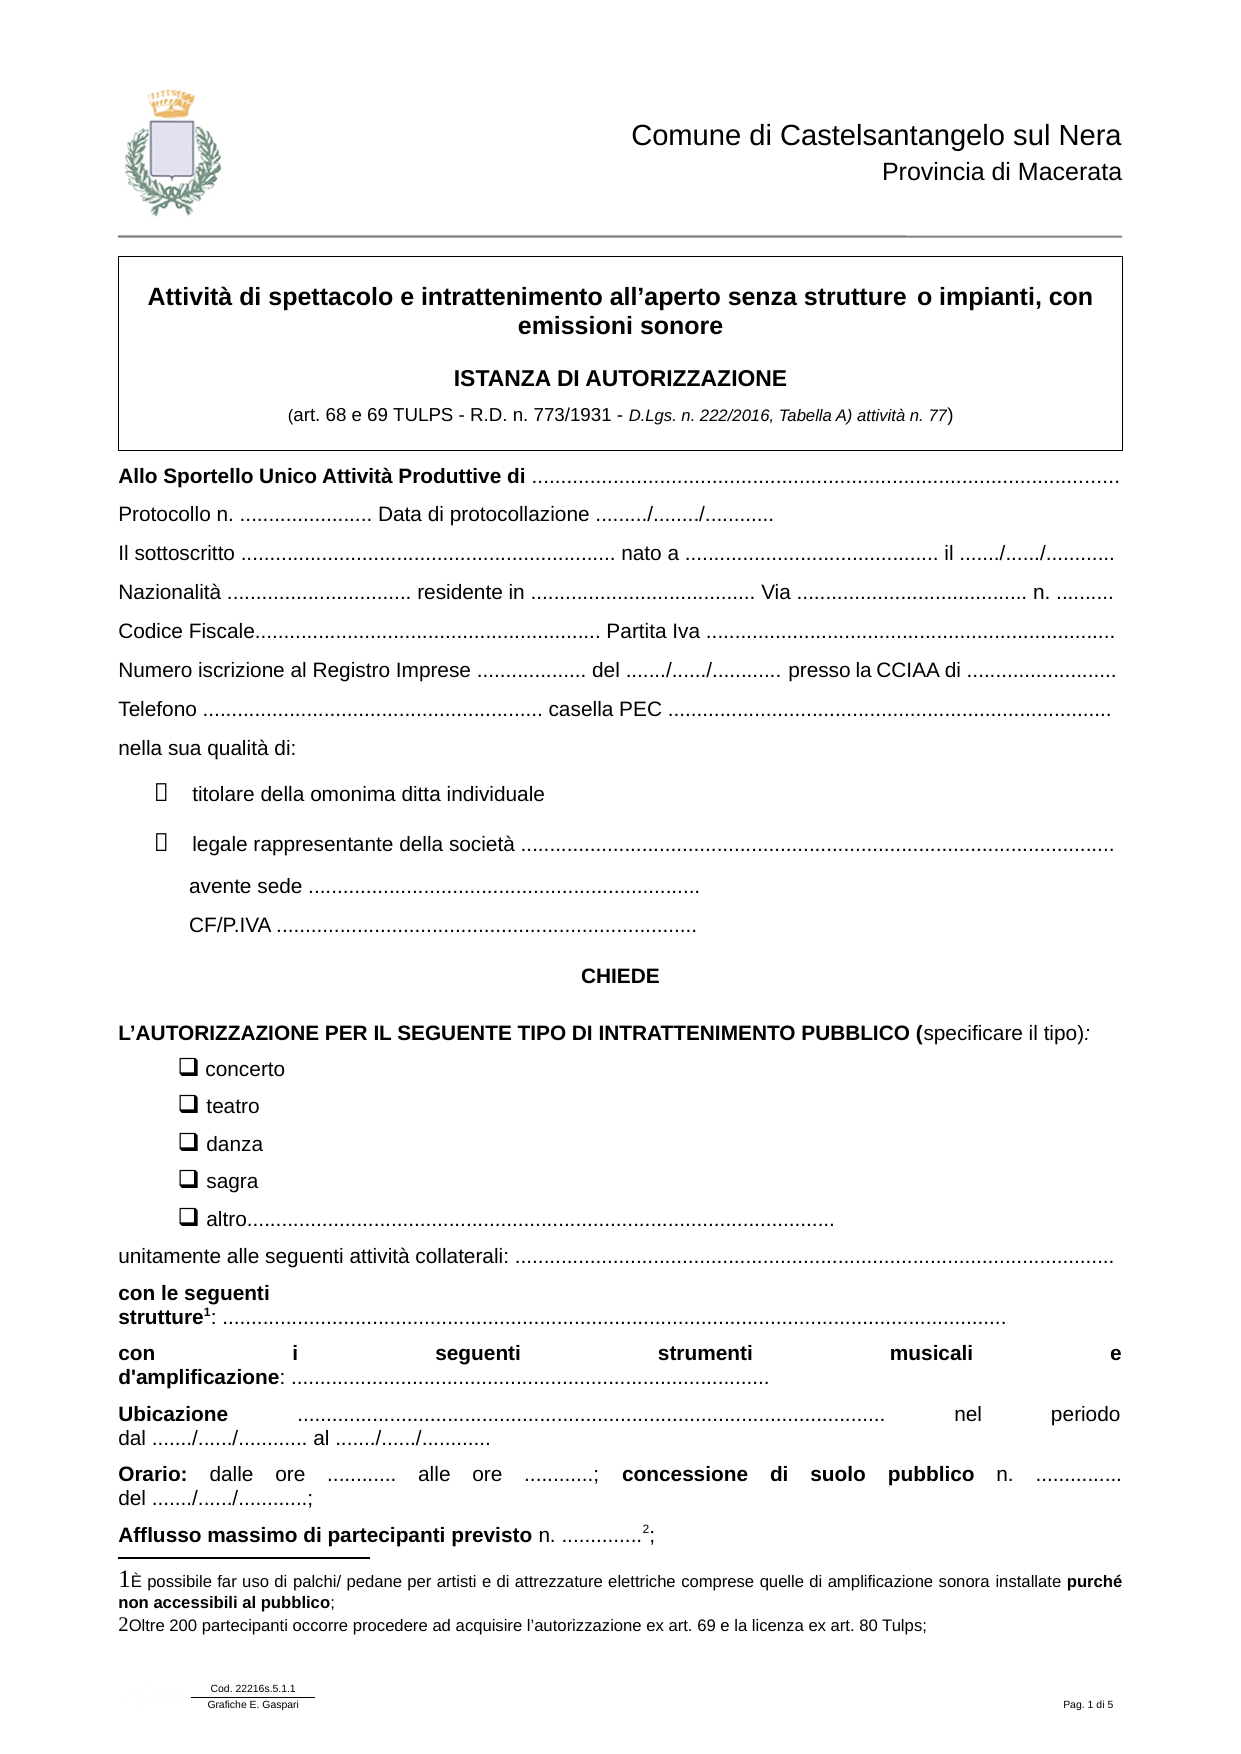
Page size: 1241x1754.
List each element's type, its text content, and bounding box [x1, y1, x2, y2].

text nella sua qualità di: [118, 735, 1122, 759]
text È possibile far uso di palchi/ pedane per artisti e di attrezzature elettriche comprese quelle di amplificazione sonora installate purché non accessibili al pubblico; [118, 1564, 1122, 1612]
text  concerto [177, 1057, 1122, 1082]
text con le seguenti strutture: ........................................................................................................................................ [118, 1281, 1122, 1329]
text con i seguenti strumenti musicali e d'amplificazione: ................................................................................... [118, 1341, 1122, 1389]
text Ubicazione ...................................................................................................... nel periodo dal ......./....../............ al ......./....../............ [118, 1402, 1122, 1449]
text  danza [177, 1132, 1122, 1157]
text Nazionalità ................................ residente in ....................................... Via ........................................ n. .......... [118, 580, 1122, 604]
text Orario: dalle ore ............ alle ore ............; concessione di suolo pubblico n. ............... del ......./....../............; [118, 1462, 1122, 1510]
text CF/P.IVA ......................................................................... [189, 913, 1122, 937]
text  teatro [177, 1094, 1122, 1119]
text Codice Fiscale............................................................ Partita Iva ....................................................................... [118, 619, 1122, 643]
text L’AUTORIZZAZIONE PER IL SEGUENTE TIPO DI INTRATTENIMENTO PUBBLICO (specificare il tipo): [118, 1020, 1122, 1044]
text Numero iscrizione al Registro Imprese ................... del ......./....../............ presso la CCIAA di .......................... [118, 658, 1122, 682]
text Il sottoscritto ................................................................. nato a ............................................ il ......./....../............ [118, 541, 1122, 565]
text Protocollo n. ....................... Data di protocollazione ........./......../............ [118, 502, 1122, 526]
text unitamente alle seguenti attività collaterali: ........................................................................................................ [118, 1244, 1122, 1268]
text  sagra [177, 1169, 1122, 1194]
text CHIEDE [118, 964, 1122, 988]
text Provincia di Macerata [224, 157, 1122, 185]
table_header Attività di spettacolo e intrattenimento all’aperto senza strutture o impianti, con emissioni sonore ISTANZA DI AUTORIZZAZIONE (art. 68 e 69 TULPS - R.D. n. 773/1931 - D.Lgs. n. 222/2016, Tabella A) attività n. 77) [119, 257, 1122, 450]
text Oltre 200 partecipanti occorre procedere ad acquisire l’autorizzazione ex art. 69 e la licenza ex art. 80 Tulps; [118, 1612, 1122, 1636]
text Allo Sportello Unico Attività Produttive di [118, 463, 1122, 487]
text Comune di Castelsantangelo sul Nera [224, 118, 1122, 152]
text Telefono ........................................................... casella PEC ............................................................................. [118, 697, 1122, 721]
text  legale rappresentante della società ....................................................................................................... [153, 824, 1122, 858]
text avente sede .................................................................... [189, 874, 1122, 898]
text  titolare della omonima ditta individuale [153, 774, 1122, 808]
text Afflusso massimo di partecipanti previsto n. ..............; [118, 1522, 1122, 1546]
text  altro...................................................................................................... [177, 1207, 1122, 1232]
picture [122, 87, 224, 219]
